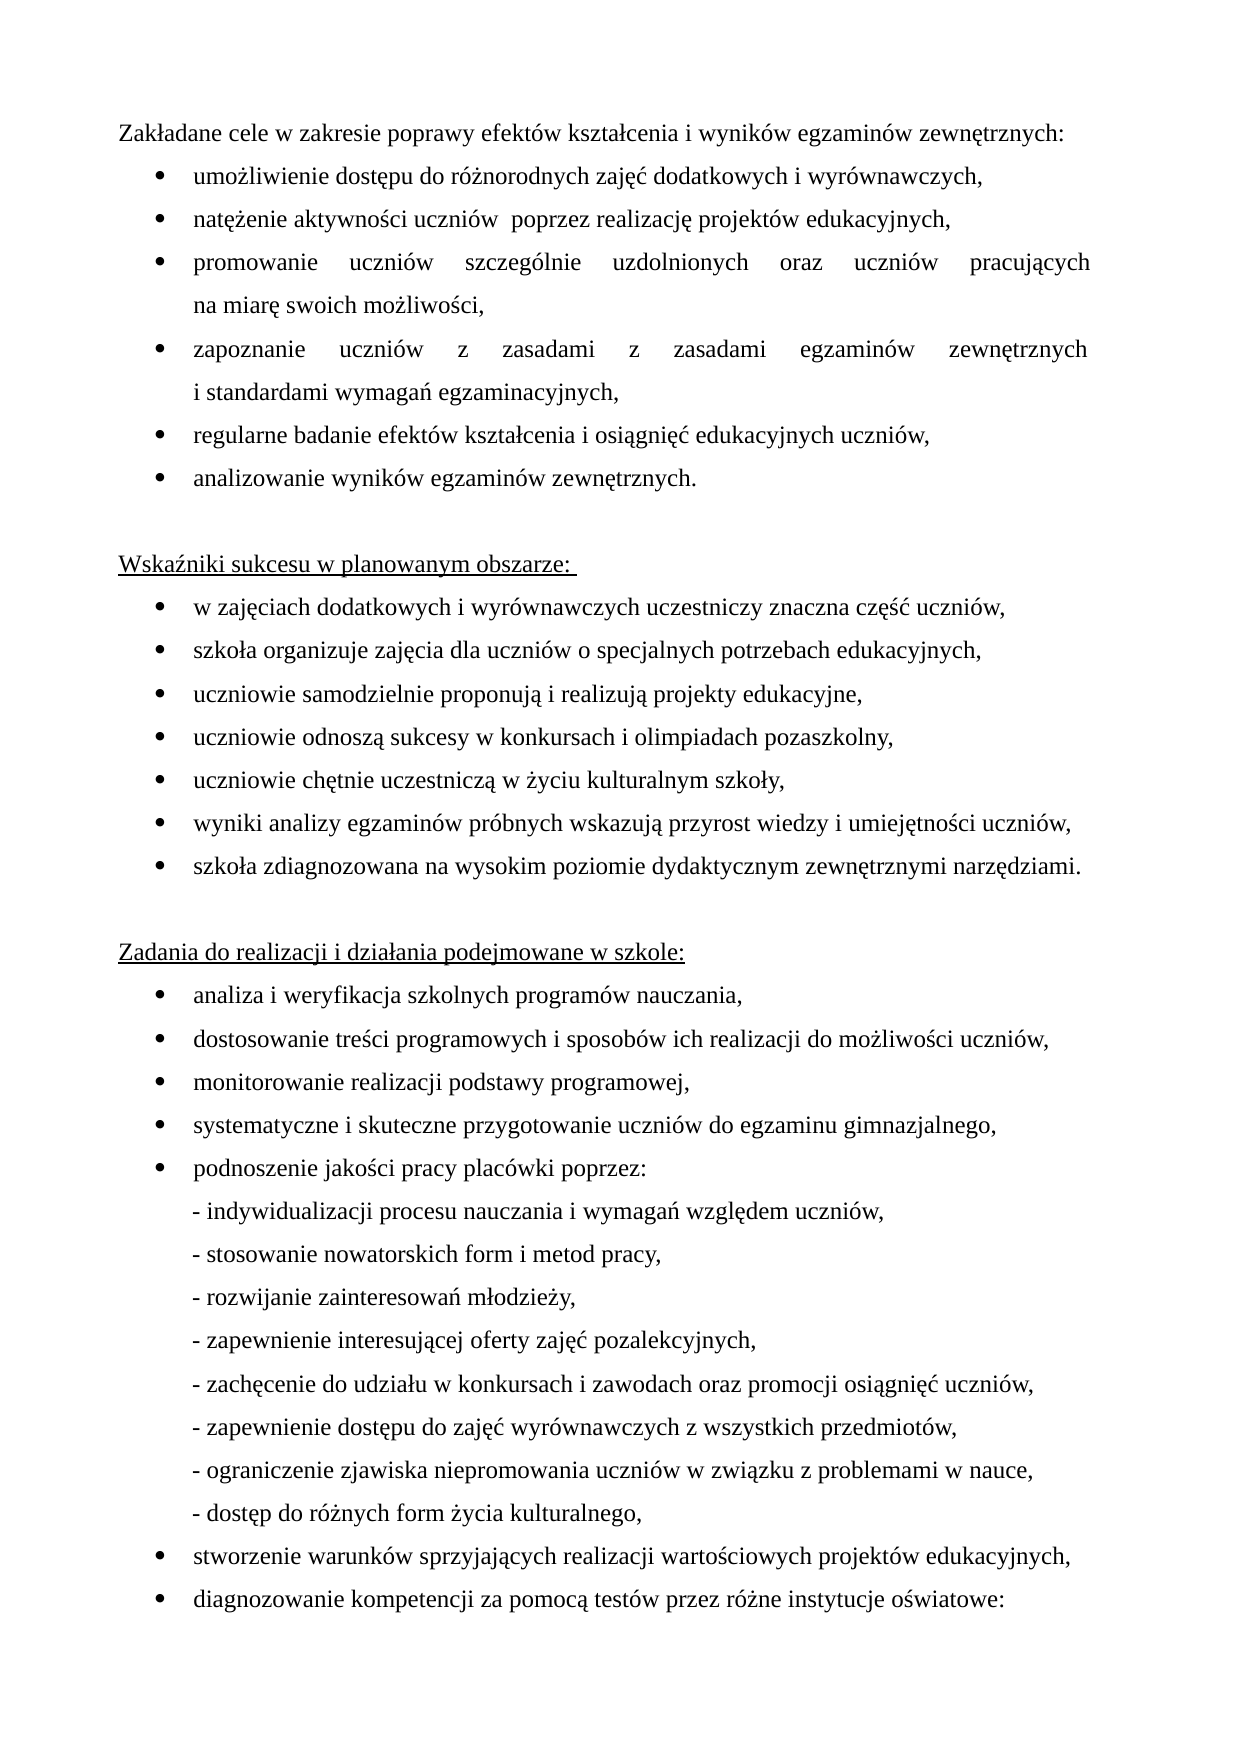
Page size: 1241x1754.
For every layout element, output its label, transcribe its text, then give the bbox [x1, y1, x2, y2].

text Zakładane cele w zakresie poprawy efektów kształcenia i wyników egzaminów zewnętrznych: [118, 118, 1122, 147]
text - zapewnienie dostępu do zajęć wyrównawczych z wszystkich przedmiotów, [192, 1412, 1122, 1441]
list analiza i weryfikacja szkolnych programów nauczania, [156, 981, 1122, 1009]
list systematyczne i skuteczne przygotowanie uczniów do egzaminu gimnazjalnego, [156, 1110, 1122, 1139]
list natężenie aktywności uczniów poprzez realizację projektów edukacyjnych, [156, 204, 1122, 233]
list promowanie uczniów szczególnie uzdolnionych oraz uczniów pracujących na miarę swoich możliwości, [156, 247, 1122, 319]
list analizowanie wyników egzaminów zewnętrznych. [156, 463, 1122, 492]
text Zadania do realizacji i działania podejmowane w szkole: [118, 937, 1122, 966]
text - stosowanie nowatorskich form i metod pracy, [192, 1239, 1122, 1268]
list monitorowanie realizacji podstawy programowej, [156, 1067, 1122, 1096]
list uczniowie odnoszą sukcesy w konkursach i olimpiadach pozaszkolny, [156, 722, 1122, 751]
list szkoła zdiagnozowana na wysokim poziomie dydaktycznym zewnętrznymi narzędziami. [156, 851, 1122, 880]
list uczniowie chętnie uczestniczą w życiu kulturalnym szkoły, [156, 765, 1122, 794]
list uczniowie samodzielnie proponują i realizują projekty edukacyjne, [156, 679, 1122, 707]
list zapoznanie uczniów z zasadami z zasadami egzaminów zewnętrznych i standardami wymagań egzaminacyjnych, [156, 334, 1122, 406]
text Wskaźniki sukcesu w planowanym obszarze: [118, 549, 1122, 578]
list regularne badanie efektów kształcenia i osiągnięć edukacyjnych uczniów, [156, 420, 1122, 449]
text - dostęp do różnych form życia kulturalnego, [192, 1498, 1122, 1527]
text - indywidualizacji procesu nauczania i wymagań względem uczniów, [192, 1196, 1122, 1225]
text - zachęcenie do udziału w konkursach i zawodach oraz promocji osiągnięć uczniów, [192, 1369, 1122, 1397]
list podnoszenie jakości pracy placówki poprzez: [156, 1153, 1122, 1182]
list stworzenie warunków sprzyjających realizacji wartościowych projektów edukacyjnych, [156, 1541, 1122, 1570]
list diagnozowanie kompetencji za pomocą testów przez różne instytucje oświatowe: [156, 1584, 1122, 1613]
list wyniki analizy egzaminów próbnych wskazują przyrost wiedzy i umiejętności uczniów, [156, 808, 1122, 837]
text - ograniczenie zjawiska niepromowania uczniów w związku z problemami w nauce, [192, 1455, 1122, 1484]
list umożliwienie dostępu do różnorodnych zajęć dodatkowych i wyrównawczych, [156, 161, 1122, 190]
list dostosowanie treści programowych i sposobów ich realizacji do możliwości uczniów, [156, 1024, 1122, 1052]
text - rozwijanie zainteresowań młodzieży, [192, 1282, 1122, 1311]
text - zapewnienie interesującej oferty zajęć pozalekcyjnych, [192, 1326, 1122, 1354]
list szkoła organizuje zajęcia dla uczniów o specjalnych potrzebach edukacyjnych, [156, 636, 1122, 664]
list w zajęciach dodatkowych i wyrównawczych uczestniczy znaczna część uczniów, [156, 592, 1122, 621]
